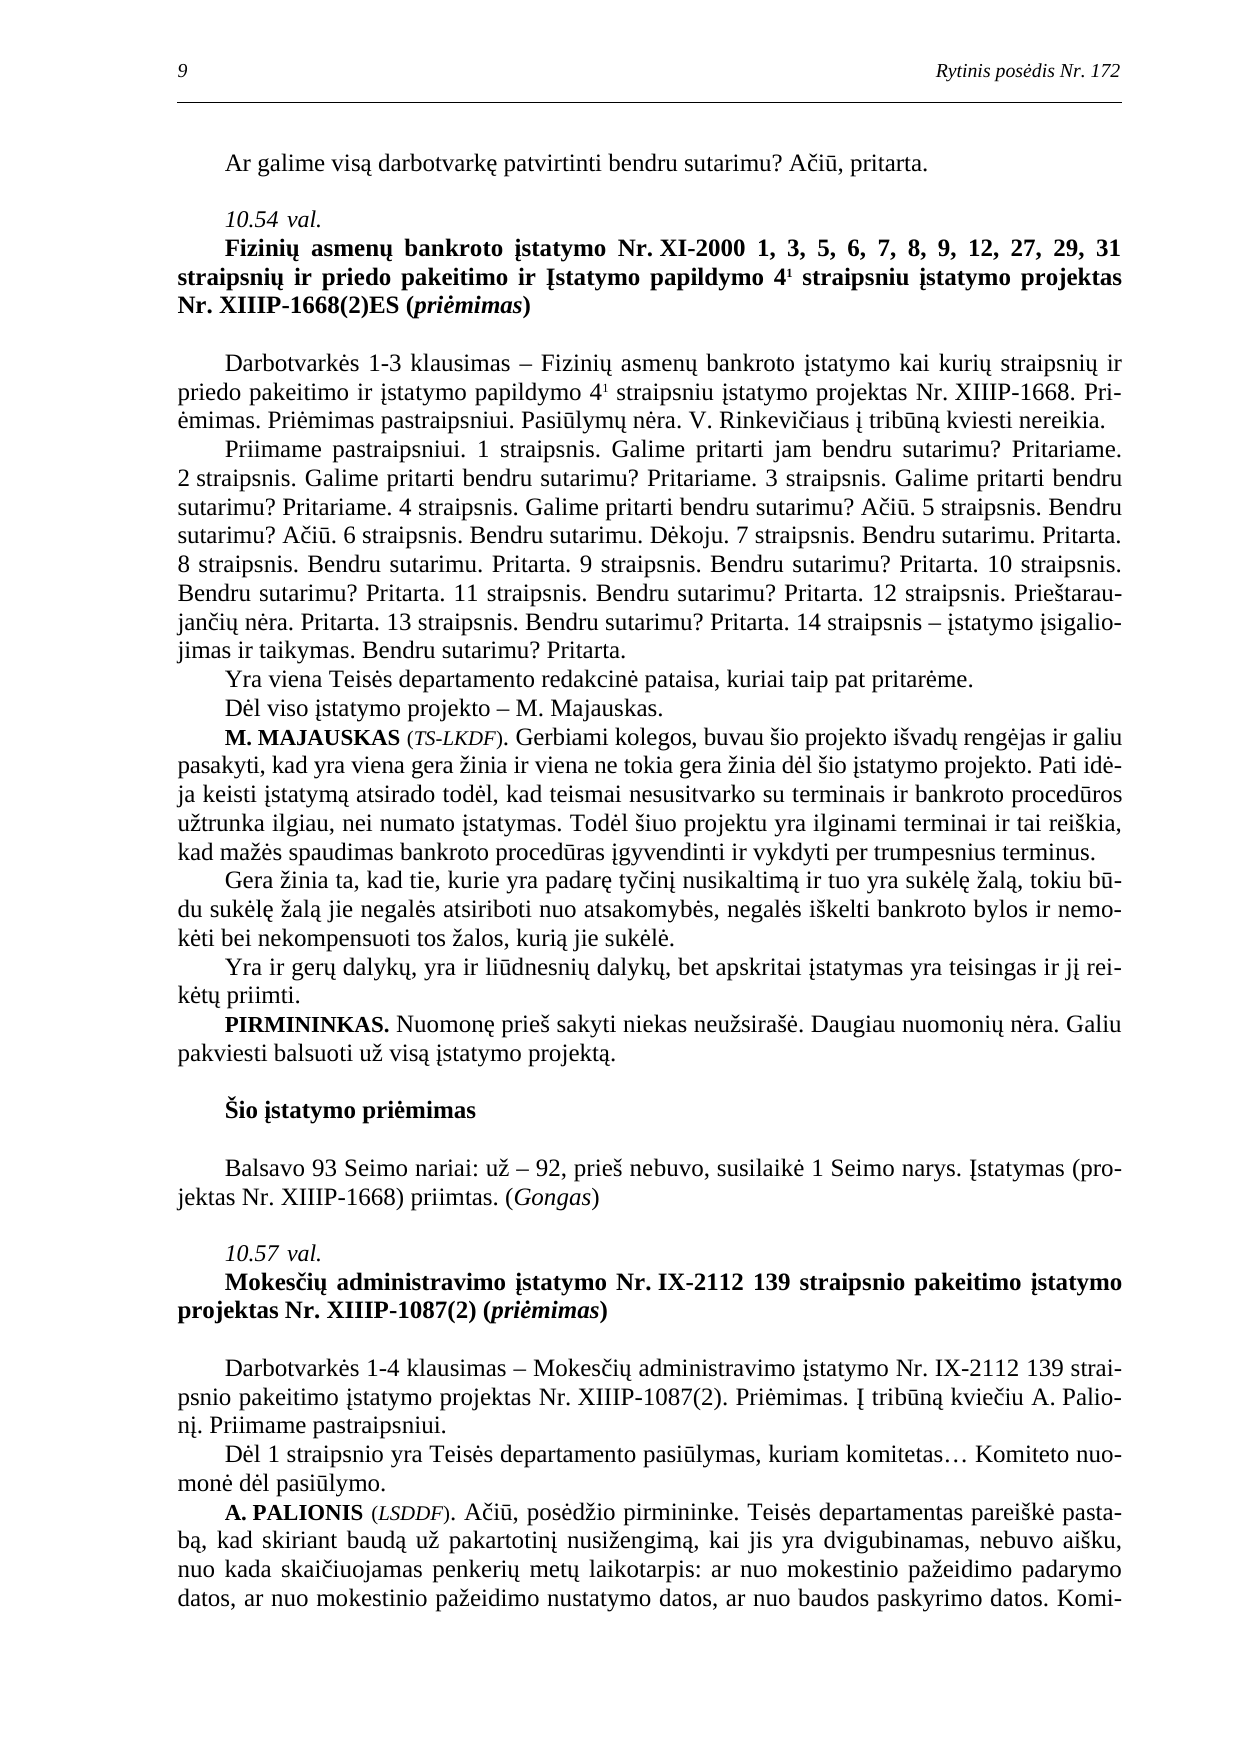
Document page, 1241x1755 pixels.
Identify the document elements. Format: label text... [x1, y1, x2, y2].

text Fi­zi­nių as­me­nų ban­kro­to įsta­ty­mo Nr. XI-2000 1, 3, 5, 6, 7, 8, 9, 12, 27, 29, 31 straips­nių ir prie­do pa­kei­ti­mo ir Įsta­ty­mo pa­pil­dy­mo 41 straips­niu įsta­ty­mo pro­jek­tas Nr. XIIIP-1668(2)ES (pri­ėmi­mas) [177, 233, 1122, 319]
text Ge­ra ži­nia ta, kad tie, ku­rie yra pa­da­rę ty­či­nį nu­si­kal­ti­mą ir tuo yra su­kė­lę ža­lą, to­kiu bū­du su­kė­lę ža­lą jie ne­ga­lės at­si­ri­bo­ti nuo at­sa­ko­my­bės, ne­ga­lės iš­kel­ti ban­kro­to by­los ir ne­mo­kė­ti bei ne­kom­pen­suo­ti tos ža­los, ku­rią jie su­kė­lė. [177, 865, 1122, 952]
text Mo­kes­čių ad­mi­nist­ra­vi­mo įsta­ty­mo Nr. IX-2112 139 straips­nio pa­kei­ti­mo įsta­ty­mo pro­jek­tas Nr. XIIIP-1087(2) (pri­ėmi­mas) [177, 1267, 1122, 1324]
text Bal­sa­vo 93 Sei­mo na­riai: už – 92, prieš ne­bu­vo, su­si­lai­kė 1 Sei­mo na­rys. Įsta­ty­mas (pro­jek­tas Nr. XIIIP-1668) pri­im­tas. (Gon­gas) [177, 1153, 1122, 1210]
text Pri­ima­me pa­straips­niui. 1 straips­nis. Ga­li­me pri­tar­ti jam ben­dru su­ta­ri­mu? Pri­ta­ria­me. 2 straips­nis. Ga­li­me pri­tar­ti ben­dru su­ta­ri­mu? Pri­ta­ria­me. 3 straips­nis. Ga­li­me pri­tar­ti ben­dru su­ta­ri­mu? Pri­ta­ria­me. 4 straips­nis. Ga­li­me pri­tar­ti ben­dru su­ta­ri­mu? Ačiū. 5 straips­nis. Ben­dru su­ta­ri­mu? Ačiū. 6 straips­nis. Ben­dru su­ta­ri­mu. Dė­ko­ju. 7 straips­nis. Ben­dru su­ta­ri­mu. Pri­tar­ta. 8 straips­nis. Ben­dru su­ta­ri­mu. Pri­tar­ta. 9 straips­nis. Ben­dru su­ta­ri­mu? Pri­tar­ta. 10 straips­nis. Ben­dru su­ta­ri­mu? Pri­tar­ta. 11 straips­nis. Ben­dru su­ta­ri­mu? Pri­tar­ta. 12 straips­nis. Prieš­ta­rau­jan­čių nė­ra. Pri­tar­ta. 13 straips­nis. Ben­dru su­ta­ri­mu? Pri­tar­ta. 14 straips­nis – įsta­ty­mo įsi­ga­lio­ji­mas ir tai­ky­mas. Ben­dru su­ta­ri­mu? Pri­tar­ta. [177, 434, 1122, 664]
text Ar ga­li­me vi­są dar­bo­tvarkę pa­tvir­tin­ti ben­dru su­ta­ri­mu? Ačiū, pri­tar­ta. [177, 148, 1122, 176]
text Dėl vi­so įsta­ty­mo pro­jek­to – M. Ma­jaus­kas. [177, 693, 1122, 722]
text Šio įsta­ty­mo pri­ėmi­mas [177, 1095, 1122, 1124]
text 10.54 val. [224, 205, 1122, 233]
text Yra ir ge­rų da­ly­kų, yra ir liūd­nes­nių da­ly­kų, bet ap­skri­tai įsta­ty­mas yra tei­sin­gas ir jį rei­kė­tų pri­im­ti. [177, 952, 1122, 1009]
text Dėl 1 straips­nio yra Tei­sės de­par­ta­men­to pa­siū­ly­mas, ku­riam ko­mi­te­tas… Ko­mi­te­to nuo­mo­nė dėl pa­siū­ly­mo. [177, 1439, 1122, 1497]
text Dar­bo­tvarkės 1-4 klau­si­mas – Mo­kes­čių ad­mi­nist­ra­vi­mo įsta­ty­mo Nr. IX-2112 139 strai­ps­nio pa­kei­ti­mo įsta­ty­mo pro­jek­tas Nr. XIIIP-1087(2). Pri­ėmi­mas. Į tri­bū­ną kvie­čiu A. Pa­lio­nį. Pri­ima­me pa­straips­niui. [177, 1353, 1122, 1439]
text 10.57 val. [224, 1239, 1122, 1267]
text PIRMININKAS. Nuo­mo­nę prieš sa­ky­ti nie­kas ne­už­si­ra­šė. Dau­giau nuo­mo­nių nė­ra. Ga­liu pa­kvies­ti bal­suo­ti už vi­są įsta­ty­mo pro­jek­tą. [177, 1009, 1122, 1067]
text A. PALIONIS (LSDDF). Ačiū, po­sė­džio pir­mi­nin­ke. Tei­sės de­par­ta­men­tas pa­reiš­kė pa­sta­bą, kad ski­riant bau­dą už pa­kar­to­ti­nį nu­si­žen­gi­mą, kai jis yra dvi­gu­bi­na­mas, ne­bu­vo aiš­ku, nuo ka­da skai­čiuo­ja­mas pen­ke­rių me­tų lai­ko­tar­pis: ar nuo mo­kes­ti­nio pa­žei­di­mo pa­da­ry­mo da­tos, ar nuo mo­kes­ti­nio pa­žei­di­mo nu­sta­ty­mo da­tos, ar nuo bau­dos pa­sky­ri­mo da­tos. Ko­mi­ [177, 1497, 1122, 1612]
text Yra vie­na Tei­sės de­par­ta­men­to re­dak­ci­nė pa­tai­sa, ku­riai taip pat pri­ta­rė­me. [177, 664, 1122, 693]
text Dar­bo­tvarkės 1-3 klau­si­mas – Fi­zi­nių as­me­nų ban­kro­to įsta­ty­mo kai ku­rių straips­nių ir prie­do pa­kei­ti­mo ir įsta­ty­mo pa­pil­dy­mo 41 straips­niu įsta­ty­mo pro­jek­tas Nr. XIIIP-1668. Pri­ėmi­mas. Pri­ėmi­mas pa­straips­niui. Pa­siū­ly­mų nė­ra. V. Rin­ke­vi­čiaus į tri­bū­ną kvies­ti ne­rei­kia. [177, 348, 1122, 434]
text M. MAJAUSKAS (TS-LKDF). Ger­bia­mi ko­le­gos, bu­vau šio pro­jek­to iš­va­dų ren­gė­jas ir ga­liu pa­sa­ky­ti, kad yra vie­na ge­ra ži­nia ir vie­na ne to­kia ge­ra ži­nia dėl šio įsta­ty­mo pro­jek­to. Pa­ti idė­ja keis­ti įsta­ty­mą at­si­ra­do to­dėl, kad teis­mai nesu­si­tvar­ko su ter­mi­nais ir ban­kro­to pro­ce­dū­ros už­trun­ka il­giau, nei nu­ma­to įsta­ty­mas. To­dėl šiuo pro­jek­tu yra il­gi­na­mi ter­mi­nai ir tai reiš­kia, kad ma­žės spau­di­mas ban­kro­to pro­ce­dū­ras įgy­ven­din­ti ir vyk­dy­ti per trum­pes­nius ter­mi­nus. [177, 722, 1122, 865]
